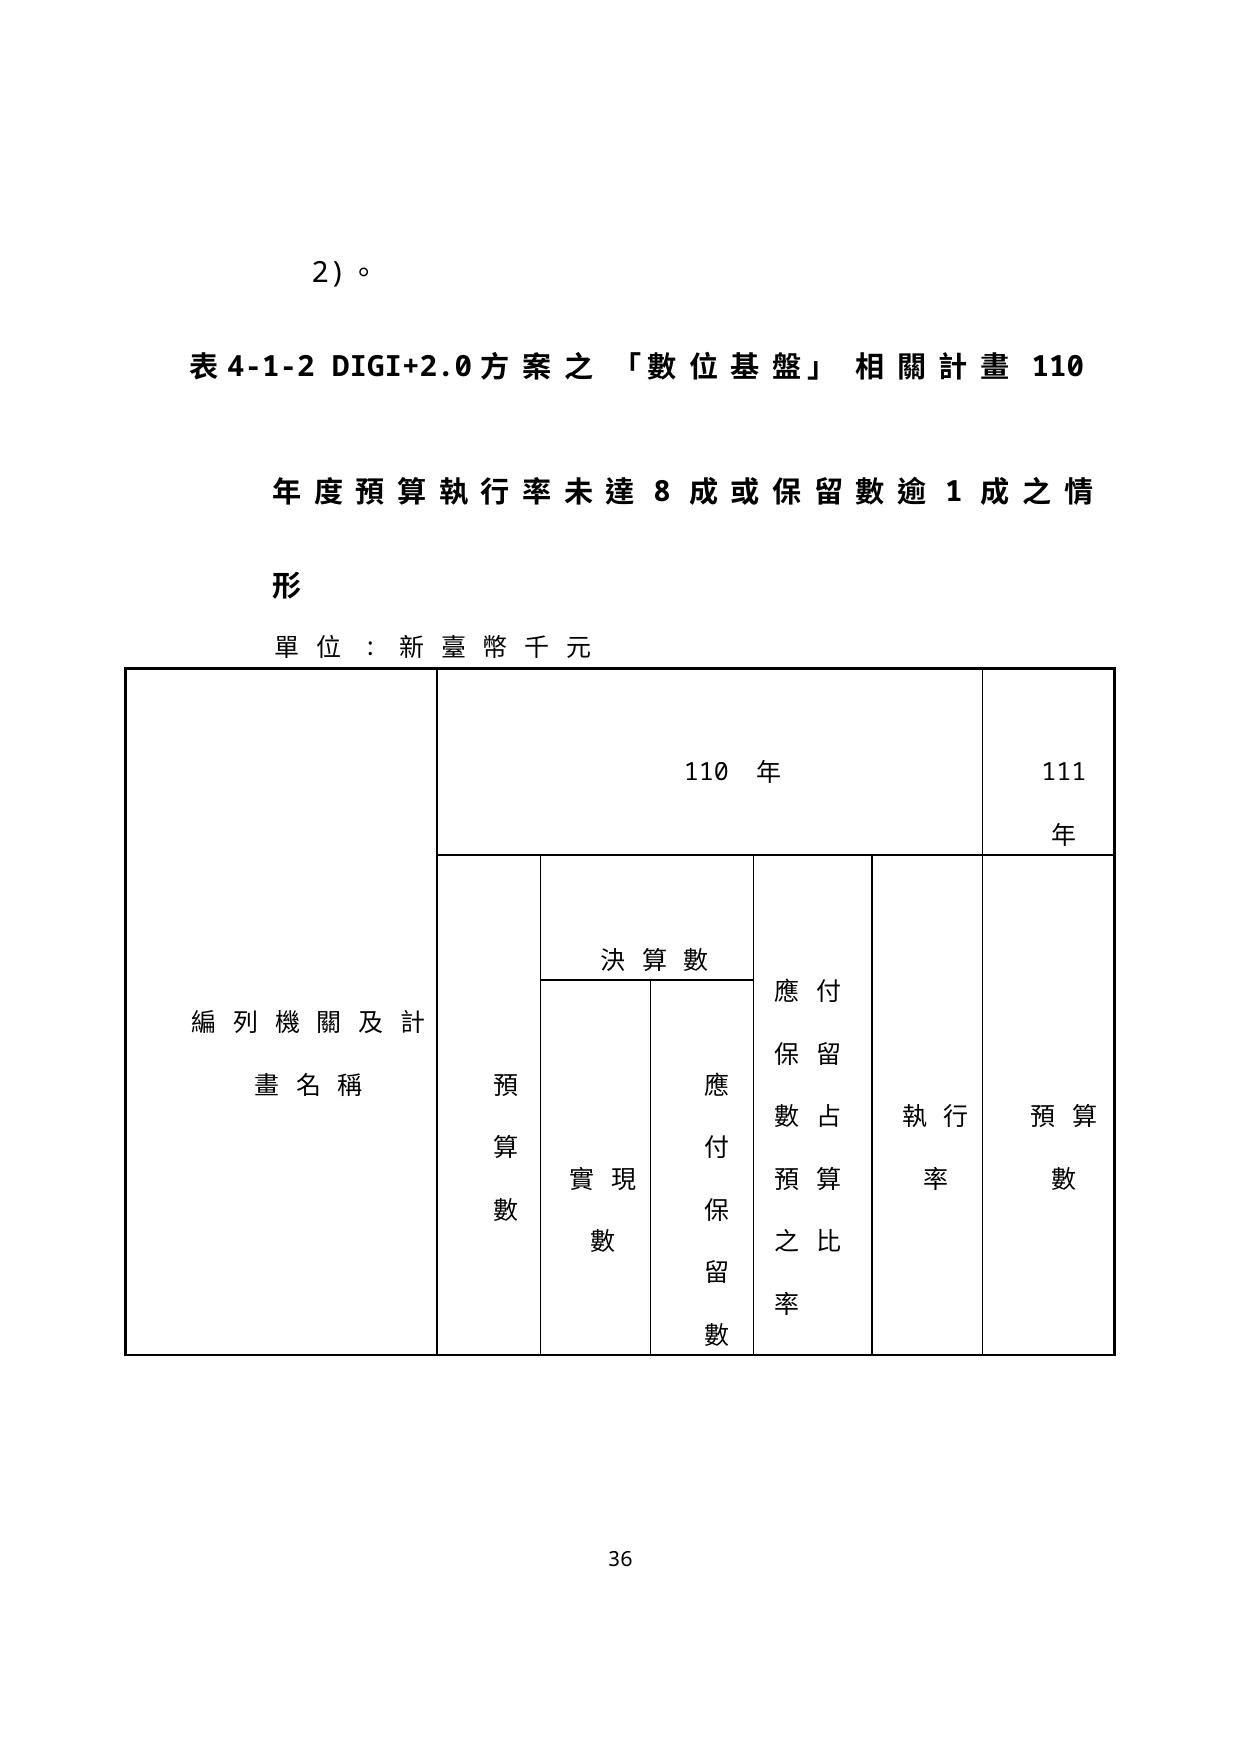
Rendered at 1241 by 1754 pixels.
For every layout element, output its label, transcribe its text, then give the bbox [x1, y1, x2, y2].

text 2)。 [271, 229, 1058, 292]
table_header 編列機關及計畫名稱 [127, 670, 436, 1354]
table_cell 應付保留數占預算之比率 [754, 856, 871, 1354]
table_cell 實現數 [541, 981, 650, 1354]
table_header 110年 [438, 670, 982, 854]
table_cell 執行率 [873, 856, 982, 1354]
table_cell 決算數 [541, 856, 753, 979]
table_header 111年 [983, 670, 1113, 854]
table_cell 預算數 [983, 856, 1113, 1354]
table_cell 應付保留數 [651, 981, 753, 1354]
text 表4-1-2 DIGI+2.0方案之「數位基盤」相關計畫110年度預算執行率未達8成或保留數逾1成之情形 單位:新臺幣千元 [125, 292, 1118, 667]
table_cell 預算數 [438, 856, 540, 1354]
